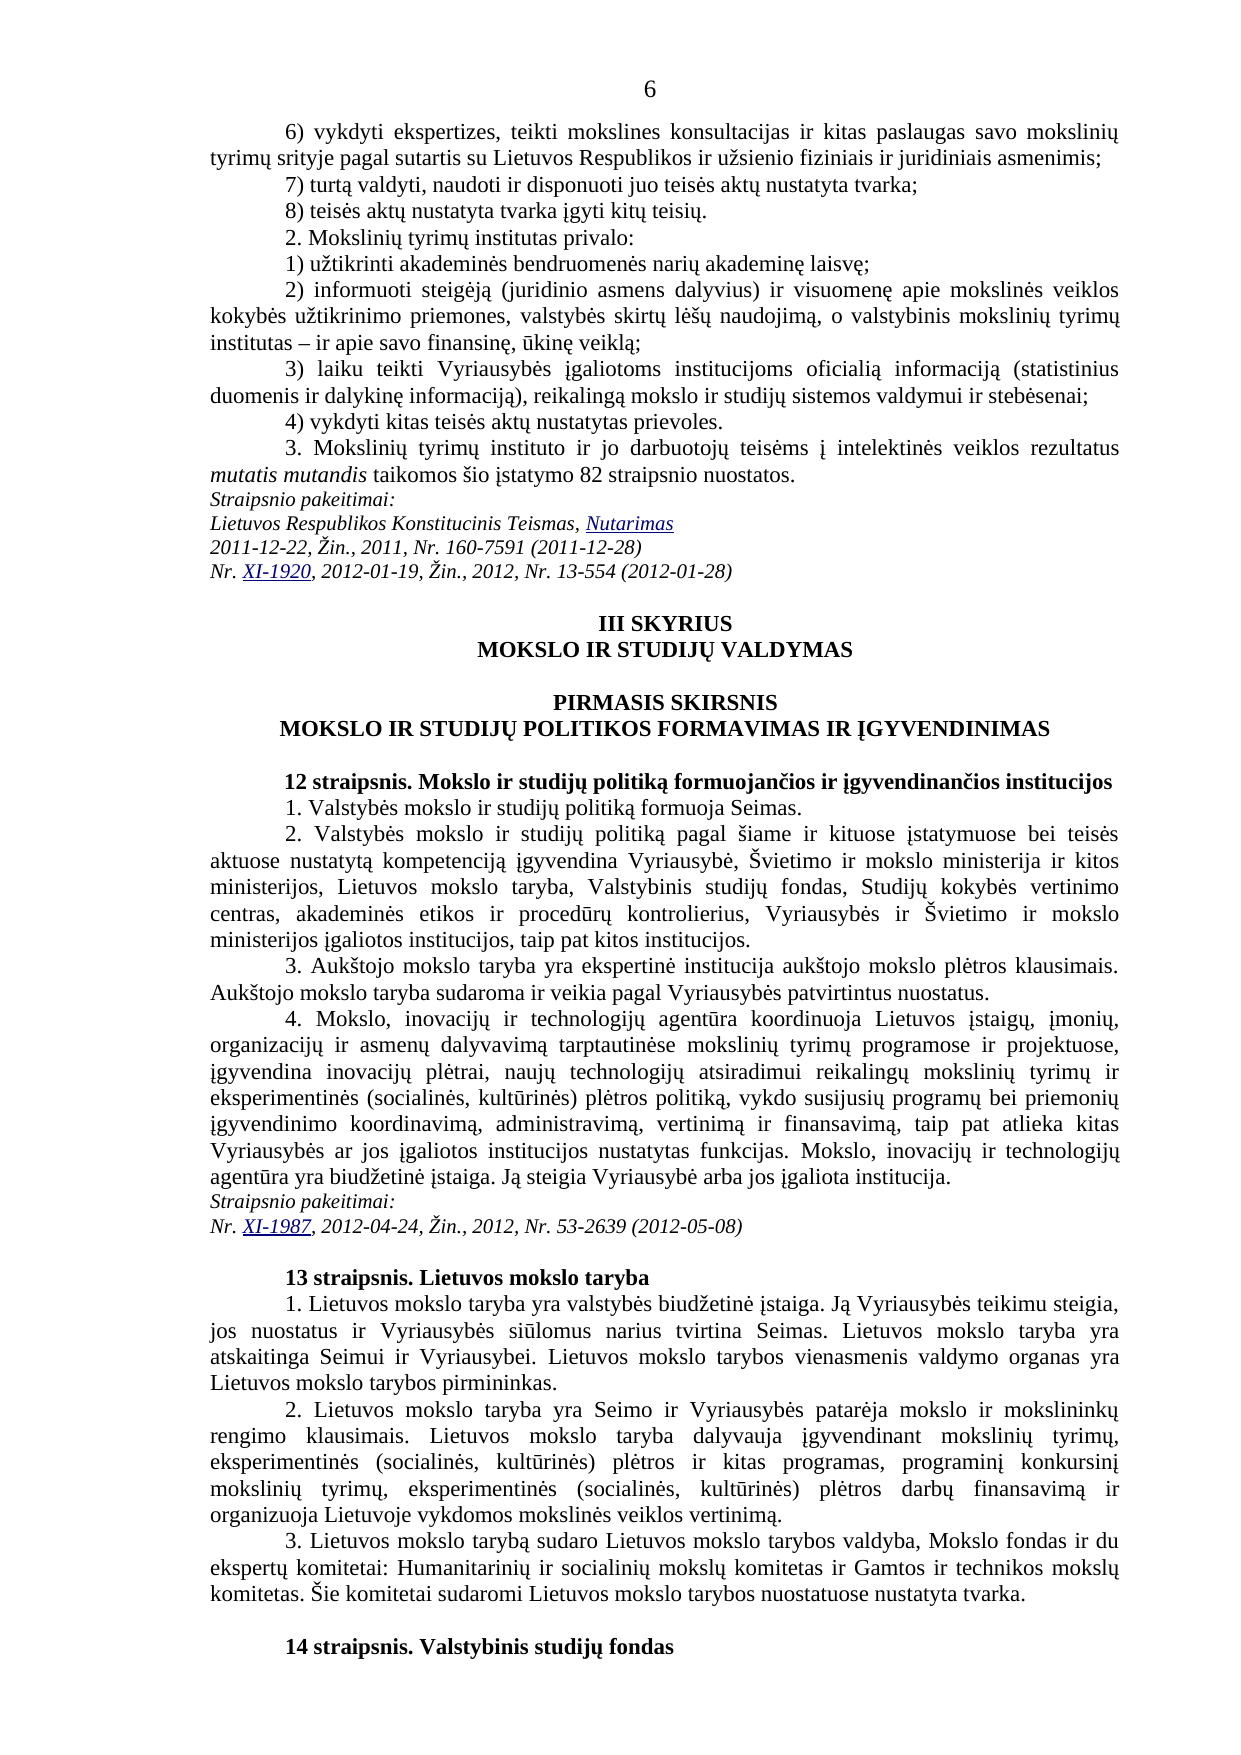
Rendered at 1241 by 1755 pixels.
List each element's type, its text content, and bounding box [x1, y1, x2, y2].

text 2. Valstybės mokslo ir studijų politiką pagal šiame ir kituose įstatymuose bei teisės aktuose nustatytą kompetenciją įgyvendina Vyriausybė, Švietimo ir mokslo ministerija ir kitos ministerijos, Lietuvos mokslo taryba, Valstybinis studijų fondas, Studijų kokybės vertinimo centras, akademinės etikos ir procedūrų kontrolierius, Vyriausybės ir Švietimo ir mokslo ministerijos įgaliotos institucijos, taip pat kitos institucijos. [210, 821, 1120, 952]
text 1. Lietuvos mokslo taryba yra valstybės biudžetinė įstaiga. Ją Vyriausybės teikimu steigia, jos nuostatus ir Vyriausybės siūlomus narius tvirtina Seimas. Lietuvos mokslo taryba yra atskaitinga Seimui ir Vyriausybei. Lietuvos mokslo tarybos vienasmenis valdymo organas yra Lietuvos mokslo tarybos pirmininkas. [210, 1290, 1120, 1396]
text 3. Lietuvos mokslo tarybą sudaro Lietuvos mokslo tarybos valdyba, Mokslo fondas ir du ekspertų komitetai: Humanitarinių ir socialinių mokslų komitetas ir Gamtos ir technikos mokslų komitetas. Šie komitetai sudaromi Lietuvos mokslo tarybos nuostatuose nustatyta tvarka. [210, 1527, 1120, 1607]
text Straipsnio pakeitimai: [210, 1189, 1120, 1213]
text MOKSLO IR STUDIJŲ POLITIKOS FORMAVIMAS IR ĮGYVENDINIMAS [210, 715, 1120, 741]
text MOKSLO IR STUDIJŲ VALDYMAS [210, 636, 1120, 662]
text 1) užtikrinti akademinės bendruomenės narių akademinę laisvę; [210, 250, 1120, 276]
text 8) teisės aktų nustatyta tvarka įgyti kitų teisių. [210, 197, 1120, 223]
text Nr. XI-1920, 2012-01-19, Žin., 2012, Nr. 13-554 (2012-01-28) [210, 559, 1120, 583]
text Lietuvos Respublikos Konstitucinis Teismas, Nutarimas [210, 511, 1120, 535]
text Straipsnio pakeitimai: [210, 487, 1120, 511]
text 4. Mokslo, inovacijų ir technologijų agentūra koordinuoja Lietuvos įstaigų, įmonių, organizacijų ir asmenų dalyvavimą tarptautinėse mokslinių tyrimų programose ir projektuose, įgyvendina inovacijų plėtrai, naujų technologijų atsiradimui reikalingų mokslinių tyrimų ir eksperimentinės (socialinės, kultūrinės) plėtros politiką, vykdo susijusių programų bei priemonių įgyvendinimo koordinavimą, administravimą, vertinimą ir finansavimą, taip pat atlieka kitas Vyriausybės ar jos įgaliotos institucijos nustatytas funkcijas. Mokslo, inovacijų ir technologijų agentūra yra biudžetinė įstaiga. Ją steigia Vyriausybė arba jos įgaliota institucija. [210, 1005, 1120, 1189]
text PIRMASIS SKIRSNIS [210, 689, 1120, 715]
text 3. Mokslinių tyrimų instituto ir jo darbuotojų teisėms į intelektinės veiklos rezultatus mutatis mutandis taikomos šio įstatymo 82 straipsnio nuostatos. [210, 434, 1120, 487]
text 2. Mokslinių tyrimų institutas privalo: [210, 223, 1120, 250]
text 2. Lietuvos mokslo taryba yra Seimo ir Vyriausybės patarėja mokslo ir mokslininkų rengimo klausimais. Lietuvos mokslo taryba dalyvauja įgyvendinant mokslinių tyrimų, eksperimentinės (socialinės, kultūrinės) plėtros ir kitas programas, programinį konkursinį mokslinių tyrimų, eksperimentinės (socialinės, kultūrinės) plėtros darbų finansavimą ir organizuoja Lietuvoje vykdomos mokslinės veiklos vertinimą. [210, 1396, 1120, 1527]
text Nr. XI-1987, 2012-04-24, Žin., 2012, Nr. 53-2639 (2012-05-08) [210, 1213, 1120, 1238]
text 4) vykdyti kitas teisės aktų nustatytas prievoles. [210, 408, 1120, 434]
text 3. Aukštojo mokslo taryba yra ekspertinė institucija aukštojo mokslo plėtros klausimais. Aukštojo mokslo taryba sudaroma ir veikia pagal Vyriausybės patvirtintus nuostatus. [210, 952, 1120, 1005]
text 2) informuoti steigėją (juridinio asmens dalyvius) ir visuomenę apie mokslinės veiklos kokybės užtikrinimo priemones, valstybės skirtų lėšų naudojimą, o valstybinis mokslinių tyrimų institutas – ir apie savo finansinę, ūkinę veiklą; [210, 276, 1120, 355]
text 12 straipsnis. Mokslo ir studijų politiką formuojančios ir įgyvendinančios institucijos [284, 768, 1120, 794]
text 6) vykdyti ekspertizes, teikti mokslines konsultacijas ir kitas paslaugas savo mokslinių tyrimų srityje pagal sutartis su Lietuvos Respublikos ir užsienio fiziniais ir juridiniais asmenimis; [210, 118, 1120, 171]
text 3) laiku teikti Vyriausybės įgaliotoms institucijoms oficialią informaciją (statistinius duomenis ir dalykinę informaciją), reikalingą mokslo ir studijų sistemos valdymui ir stebėsenai; [210, 355, 1120, 408]
text 7) turtą valdyti, naudoti ir disponuoti juo teisės aktų nustatyta tvarka; [210, 171, 1120, 197]
text 1. Valstybės mokslo ir studijų politiką formuoja Seimas. [210, 794, 1120, 821]
text 13 straipsnis. Lietuvos mokslo taryba [210, 1264, 1120, 1290]
text 2011-12-22, Žin., 2011, Nr. 160-7591 (2011-12-28) [210, 535, 1120, 559]
text 14 straipsnis. Valstybinis studijų fondas [210, 1633, 1120, 1659]
text III SKYRIUS [210, 610, 1120, 636]
